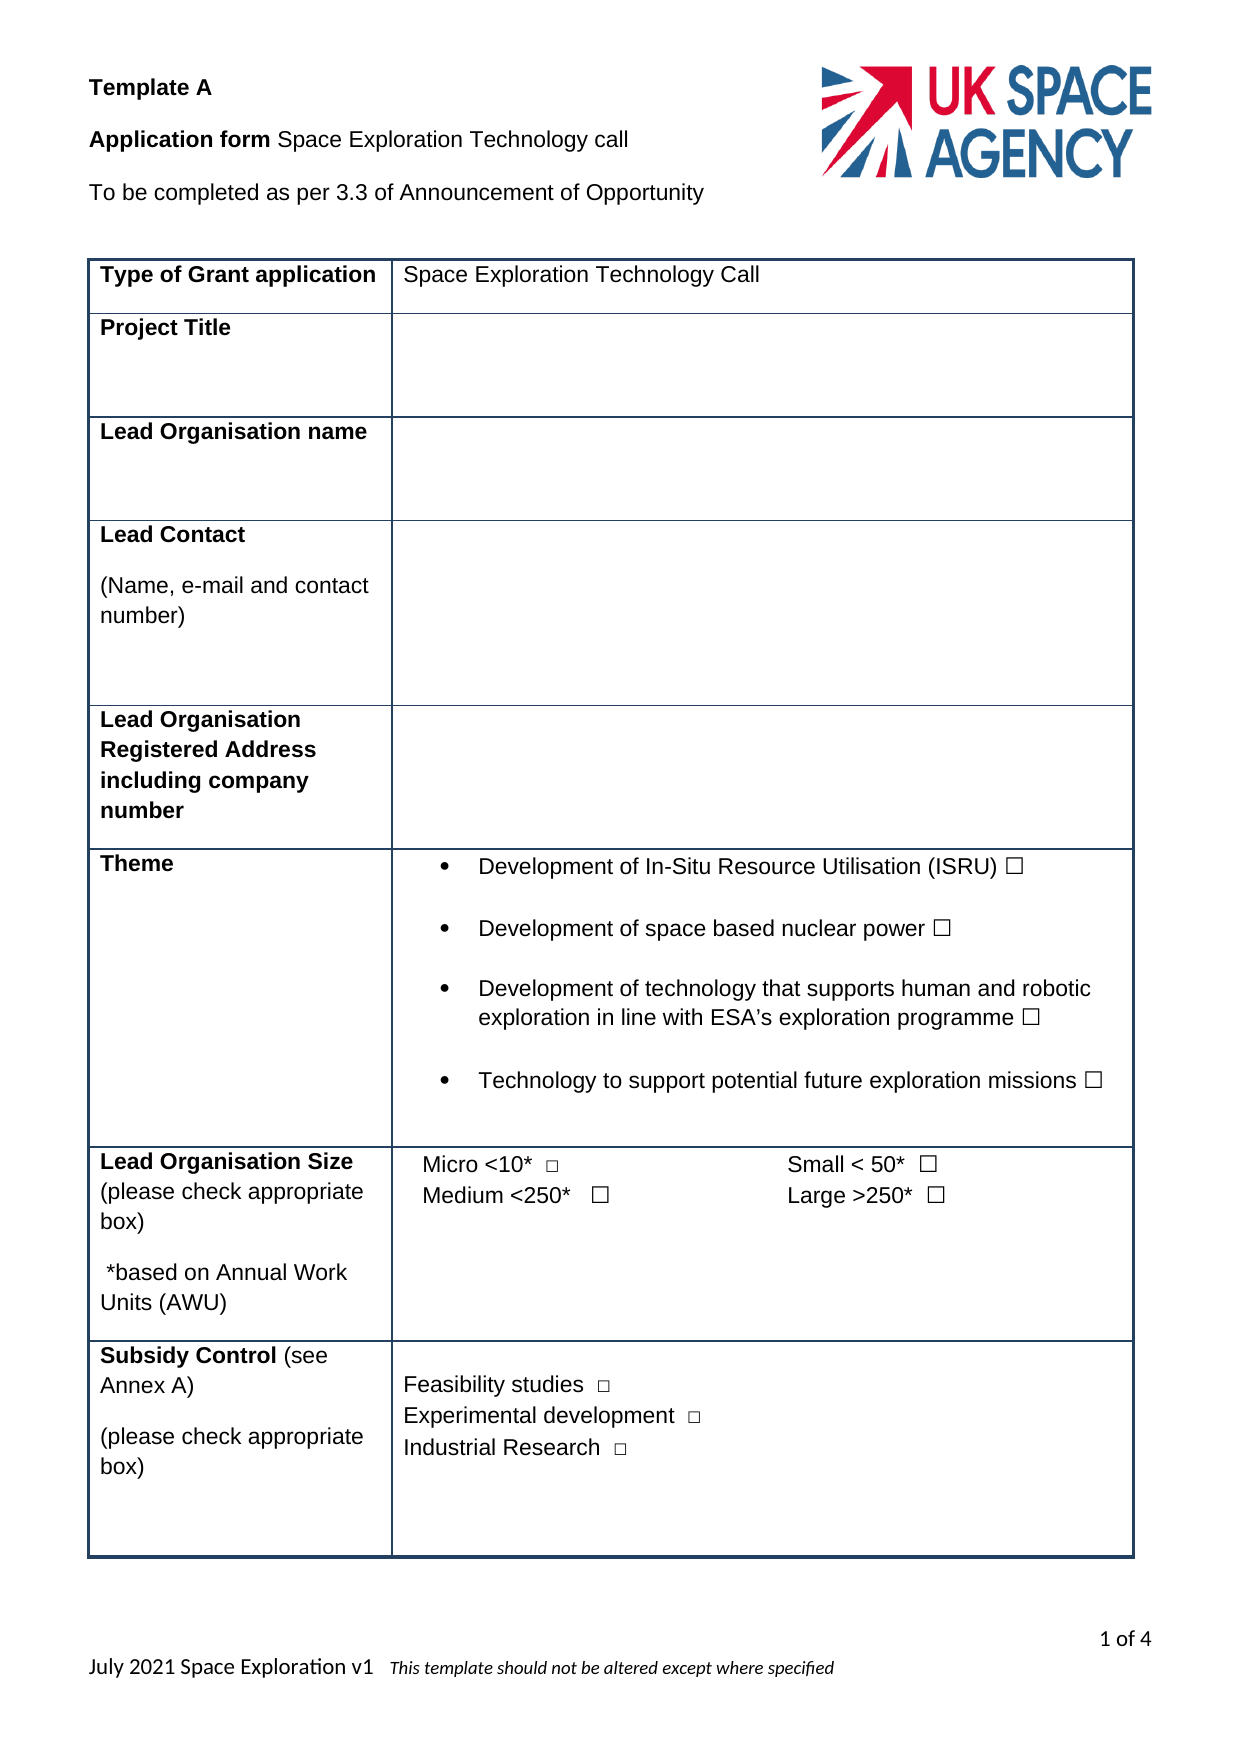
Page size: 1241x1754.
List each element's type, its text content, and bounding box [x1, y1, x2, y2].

table_cell Subsidy Control (see Annex A) (please check appropriate box) [90, 1342, 391, 1555]
table_cell Micro <10* ☐ Small < 50* ☐ Medium <250* ☐ Large >250* ☐ [393, 1148, 1132, 1340]
table_cell Lead Organisation name [90, 418, 391, 520]
table_cell Feasibility studies ☐ Experimental development ☐ Industrial Research ☐ [393, 1342, 1132, 1555]
table_cell Project Title [90, 314, 391, 416]
table_cell Theme [90, 850, 391, 1146]
table_cell [393, 706, 1132, 848]
table_cell Development of In-Situ Resource Utilisation (ISRU) ☐ Development of space based nuclear power ☐ Development of technology that supports human and robotic exploration in line with ESA’s exploration programme ☐ Technology to support potential future exploration missions ☐ [393, 850, 1132, 1146]
table_cell Lead Contact (Name, e-mail and contact number) [90, 521, 391, 704]
table_cell Lead Organisation Size (please check appropriate box) *based on Annual Work Units (AWU) [90, 1148, 391, 1340]
table_header Space Exploration Technology Call [393, 261, 1132, 312]
table_header Type of Grant application [90, 261, 391, 312]
table_cell Lead Organisation Registered Address including company number [90, 706, 391, 848]
table_cell [393, 418, 1132, 520]
table_cell [393, 521, 1132, 704]
table_cell [393, 314, 1132, 416]
